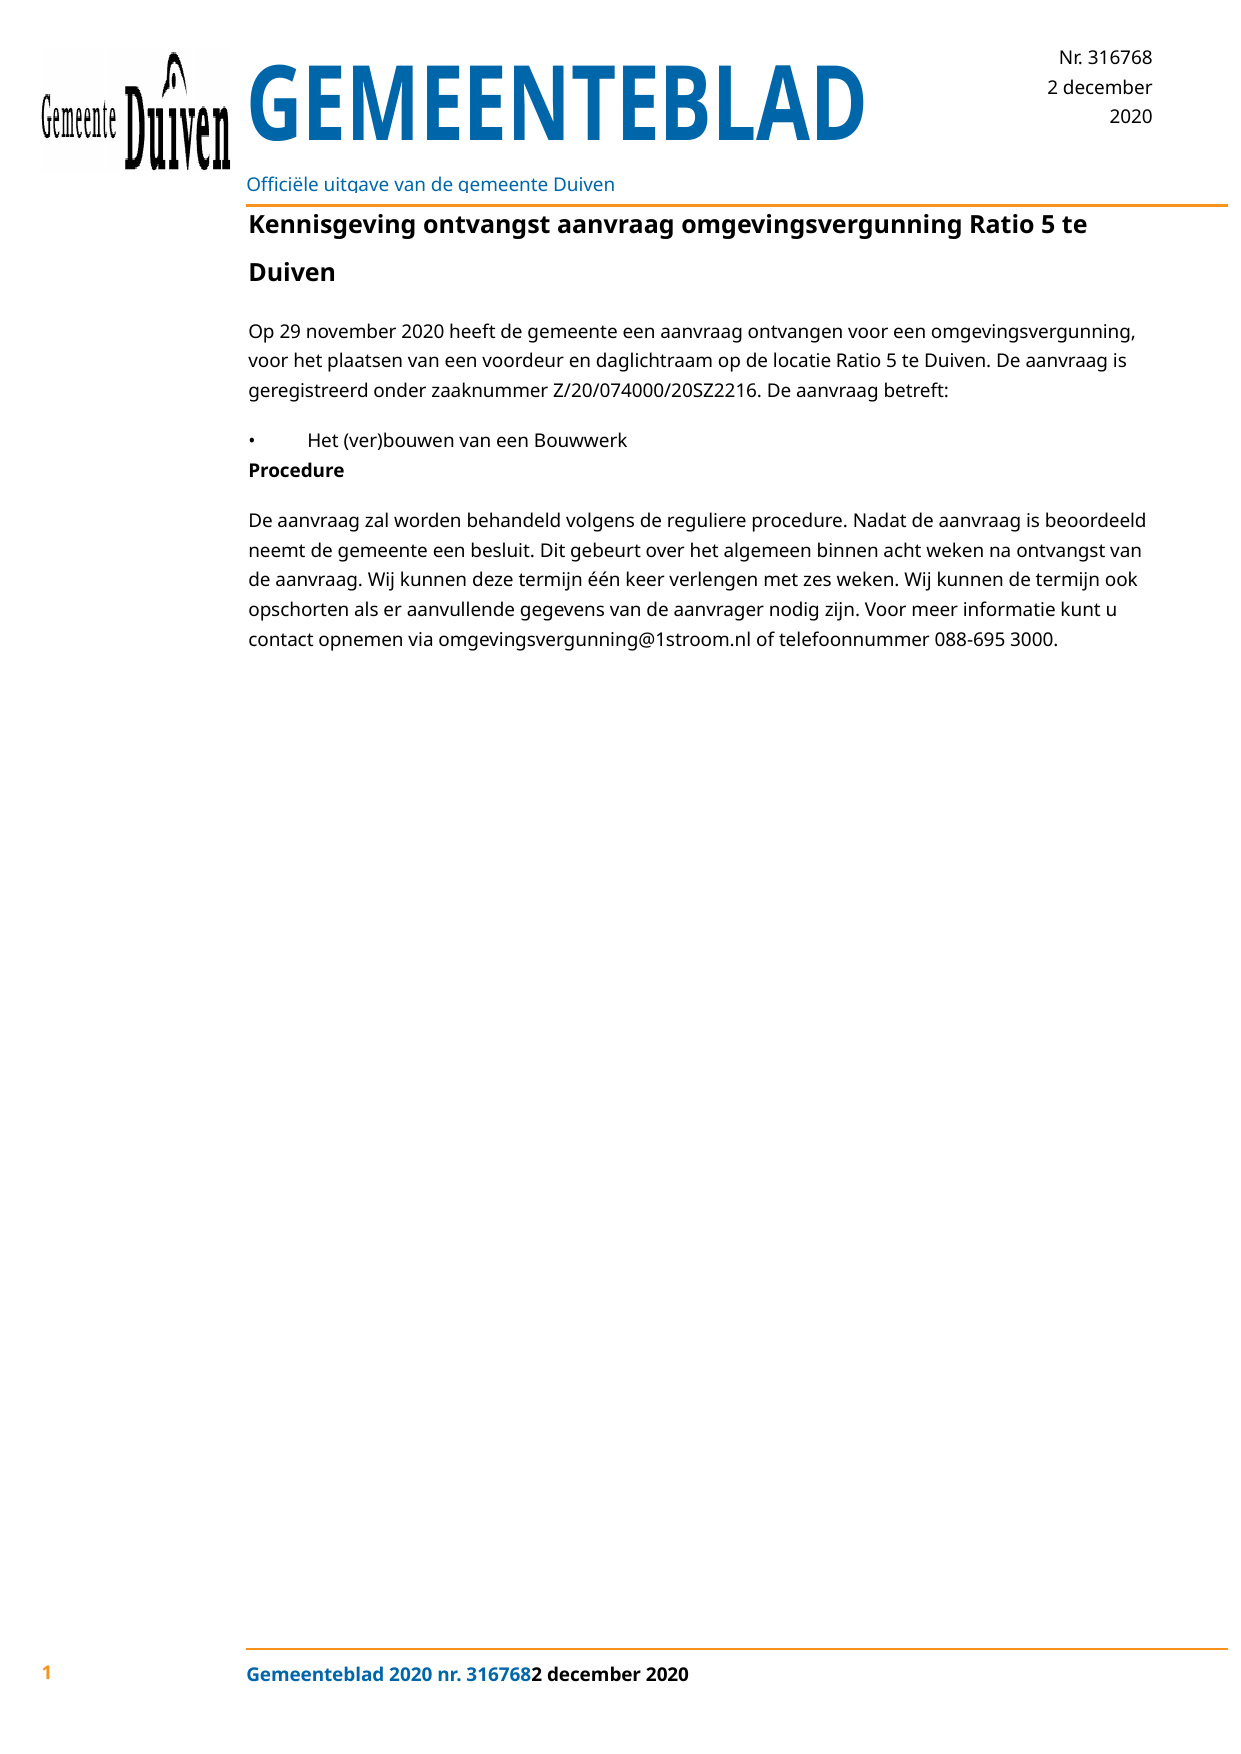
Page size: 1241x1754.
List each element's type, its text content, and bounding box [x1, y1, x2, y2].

text Procedure [248, 457, 1152, 483]
picture [41, 47, 231, 172]
text De aanvraag zal worden behandeld volgens de reguliere procedure. Nadat de aanvraag is beoordeeld neemt de gemeente een besluit. Dit gebeurt over het algemeen binnen acht weken na ontvangst van de aanvraag. Wij kunnen deze termijn één keer verlengen met zes weken. Wij kunnen de termijn ook opschorten als er aanvullende gegevens van de aanvrager nodig zijn. Voor meer informatie kunt u contact opnemen via omgevingsvergunning@1stroom.nl of telefoonnummer 088-695 3000. [248, 507, 1152, 652]
text Kennisgeving ontvangst aanvraag omgevingsvergunning Ratio 5 te Duiven [248, 207, 1152, 288]
list Het (ver)bouwen van een Bouwwerk [248, 427, 1152, 453]
text Op 29 november 2020 heeft de gemeente een aanvraag ontvangen voor een omgevingsvergunning, voor het plaatsen van een voordeur en daglichtraam op de locatie Ratio 5 te Duiven. De aanvraag is geregistreerd onder zaaknummer Z/20/074000/20SZ2216. De aanvraag betreft: [248, 318, 1152, 403]
